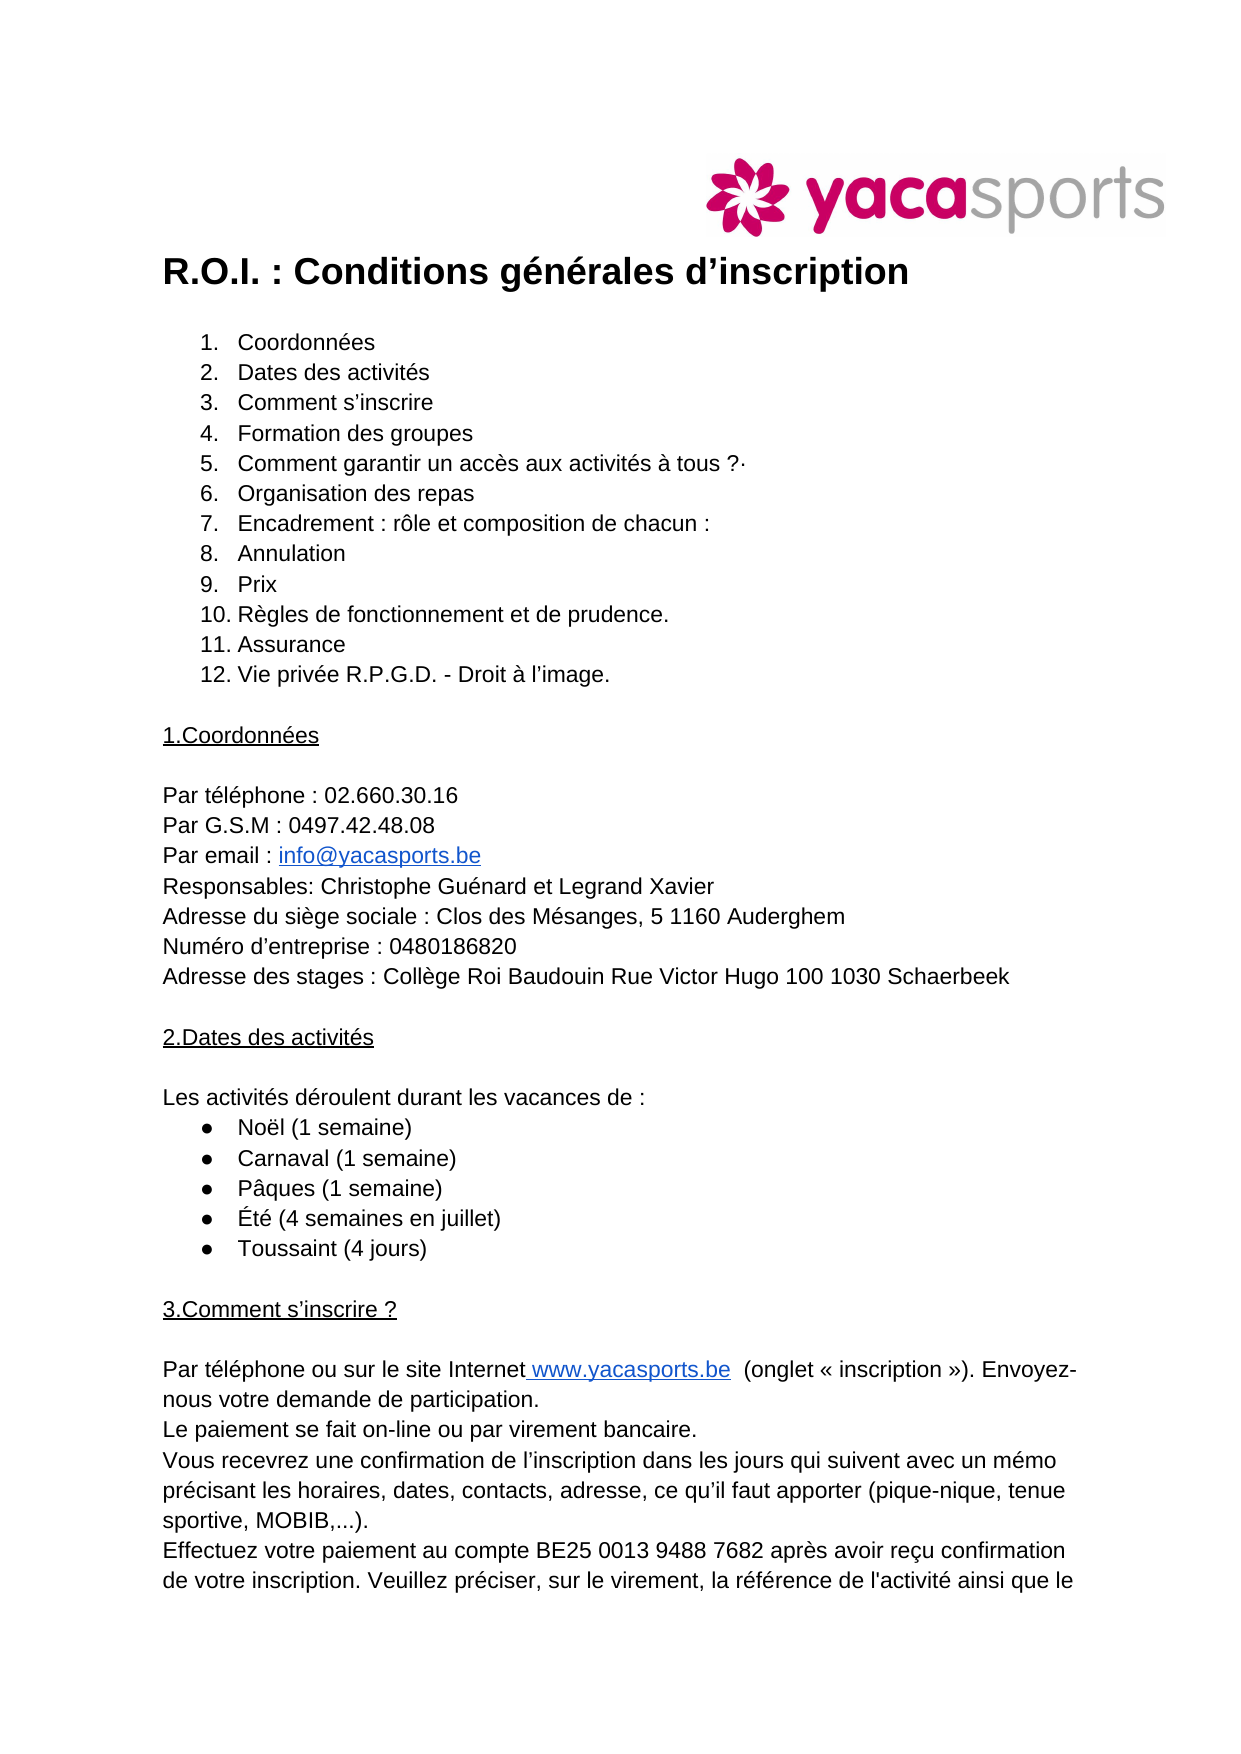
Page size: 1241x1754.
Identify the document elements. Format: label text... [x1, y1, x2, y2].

text Par email : info@yacasports.be [162, 842, 1090, 869]
list Règles de fonctionnement et de prudence. [200, 601, 1090, 627]
text Par G.S.M : 0497.42.48.08 [162, 812, 1090, 839]
text Par téléphone ou sur le site Internet www.yacasports.be (onglet « inscription »). Envoyez-nous votre demande de participation. [162, 1356, 1090, 1413]
list Prix [200, 571, 1090, 597]
text Le paiement se fait on-line ou par virement bancaire. [162, 1416, 1090, 1443]
text Adresse du siège sociale : Clos des Mésanges, 5 1160 Auderghem [162, 903, 1090, 929]
text Effectuez votre paiement au compte BE25 0013 9488 7682 après avoir reçu confirmation de votre inscription. Veuillez préciser, sur le virement, la référence de l'activité ainsi que le [162, 1537, 1090, 1594]
list Organisation des repas [200, 480, 1090, 506]
list Annulation [200, 540, 1090, 567]
list Formation des groupes [200, 419, 1090, 446]
list Vie privée R.P.G.D. - Droit à l’image. [200, 661, 1090, 688]
text Les activités déroulent durant les vacances de : [162, 1084, 1090, 1111]
picture [706, 153, 1167, 237]
list Carnaval (1 semaine) [200, 1144, 1090, 1171]
text Responsables: Christophe Guénard et Legrand Xavier [162, 873, 1090, 899]
list Dates des activités [200, 359, 1090, 386]
text Par téléphone : 02.660.30.16 [162, 782, 1090, 808]
text R.O.I. : Conditions générales d’inscription [162, 249, 1090, 292]
text Numéro d’entreprise : 0480186820 [162, 933, 1090, 959]
list Comment garantir un accès aux activités à tous ?· [200, 450, 1090, 476]
text 2.Dates des activités [162, 1024, 1090, 1050]
list Assurance [200, 631, 1090, 657]
list Coordonnées [200, 329, 1090, 355]
text 3.Comment s’inscrire ? [162, 1296, 1090, 1322]
text 1.Coordonnées [162, 722, 1090, 748]
list Noël (1 semaine) [200, 1114, 1090, 1141]
list Toussaint (4 jours) [200, 1235, 1090, 1262]
list Été (4 semaines en juillet) [200, 1205, 1090, 1231]
list Comment s’inscrire [200, 389, 1090, 416]
text Vous recevrez une confirmation de l’inscription dans les jours qui suivent avec un mémo précisant les horaires, dates, contacts, adresse, ce qu’il faut apporter (pique-nique, tenue sportive, MOBIB,...). [162, 1447, 1090, 1533]
text Adresse des stages : Collège Roi Baudouin Rue Victor Hugo 100 1030 Schaerbeek [162, 963, 1090, 990]
list Encadrement : rôle et composition de chacun : [200, 510, 1090, 537]
list Pâques (1 semaine) [200, 1175, 1090, 1201]
